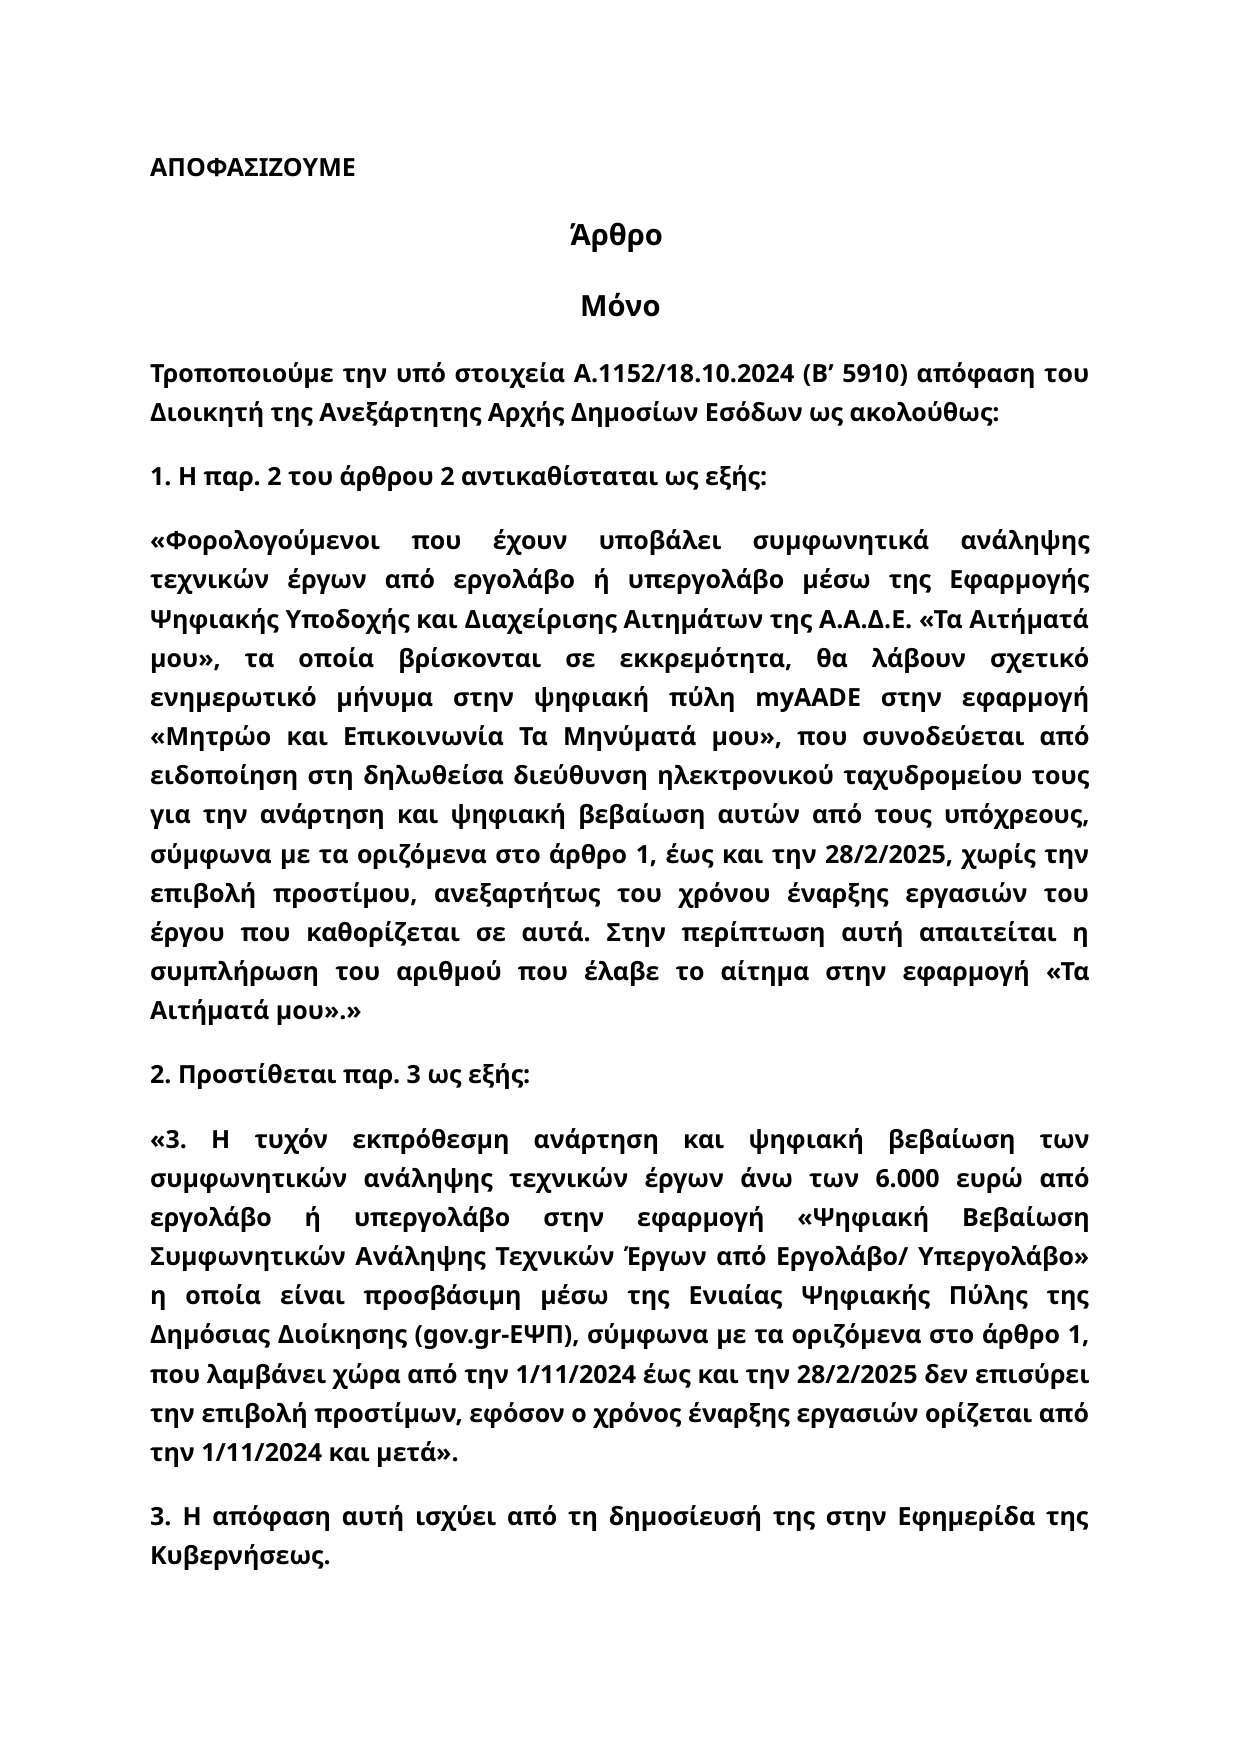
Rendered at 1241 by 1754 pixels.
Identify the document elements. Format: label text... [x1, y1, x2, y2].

subtitle Μόνο [150, 285, 1090, 324]
text «3. Η τυχόν εκπρόθεσμη ανάρτηση και ψηφιακή βεβαίωση των συμφωνητικών ανάληψης τεχνικών έργων άνω των 6.000 ευρώ από εργολάβο ή υπεργολάβο στην εφαρμογή «Ψηφιακή Βεβαίωση Συμφωνητικών Ανάληψης Τεχνικών Έργων από Εργολάβο/ Υπεργολάβο» η οποία είναι προσβάσιμη μέσω της Ενιαίας Ψηφιακής Πύλης της Δημόσιας Διοίκησης (gov.gr-ΕΨΠ), σύμφωνα με τα οριζόμενα στο άρθρο 1, που λαμβάνει χώρα από την 1/11/2024 έως και την 28/2/2025 δεν επισύρει την επιβολή προστίμων, εφόσον ο χρόνος έναρξης εργασιών ορίζεται από την 1/11/2024 και μετά». [150, 1121, 1090, 1469]
text ΑΠΟΦΑΣΙΖΟΥΜΕ [150, 150, 1090, 184]
text 1. Η παρ. 2 του άρθρου 2 αντικαθίσταται ως εξής: [150, 459, 1090, 493]
text 3. Η απόφαση αυτή ισχύει από τη δημοσίευσή της στην Εφημερίδα της Κυβερνήσεως. [150, 1499, 1090, 1572]
text «Φορολογούμενοι που έχουν υποβάλει συμφωνητικά ανάληψης τεχνικών έργων από εργολάβο ή υπεργολάβο μέσω της Εφαρμογής Ψηφιακής Υποδοχής και Διαχείρισης Αιτημάτων της Α.Α.Δ.Ε. «Τα Αιτήματά μου», τα οποία βρίσκονται σε εκκρεμότητα, θα λάβουν σχετικό ενημερωτικό μήνυμα στην ψηφιακή πύλη myAADE στην εφαρμογή «Μητρώο και Επικοινωνία Τα Μηνύματά μου», που συνοδεύεται από ειδοποίηση στη δηλωθείσα διεύθυνση ηλεκτρονικού ταχυδρομείου τους για την ανάρτηση και ψηφιακή βεβαίωση αυτών από τους υπόχρεους, σύμφωνα με τα οριζόμενα στο άρθρο 1, έως και την 28/2/2025, χωρίς την επιβολή προστίμου, ανεξαρτήτως του χρόνου έναρξης εργασιών του έργου που καθορίζεται σε αυτά. Στην περίπτωση αυτή απαιτείται η συμπλήρωση του αριθμού που έλαβε το αίτημα στην εφαρμογή «Τα Αιτήματά μου».» [150, 523, 1090, 1027]
text Τροποποιούμε την υπό στοιχεία Α.1152/18.10.2024 (Β’ 5910) απόφαση του Διοικητή της Ανεξάρτητης Αρχής Δημοσίων Εσόδων ως ακολούθως: [150, 355, 1090, 429]
subtitle Άρθρο [150, 214, 1090, 254]
text 2. Προστίθεται παρ. 3 ως εξής: [150, 1057, 1090, 1091]
